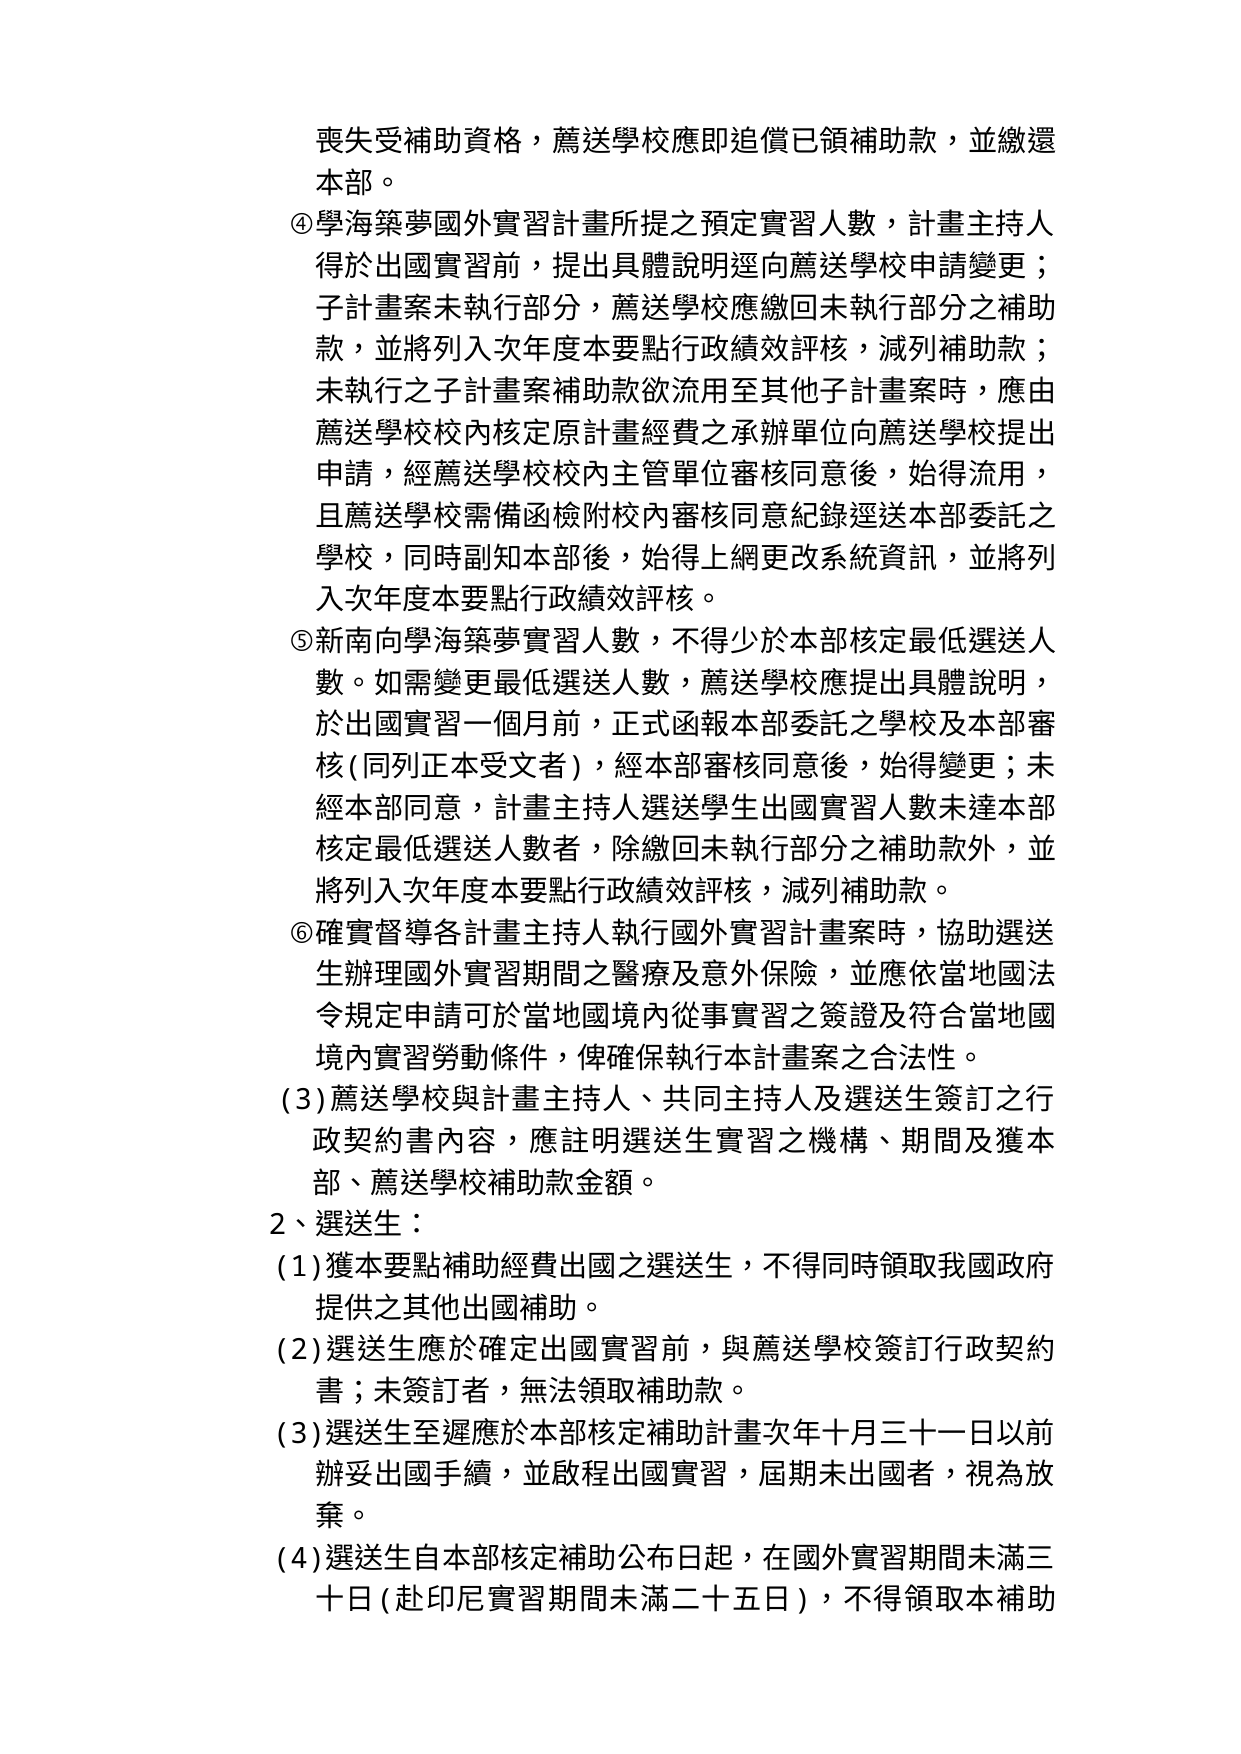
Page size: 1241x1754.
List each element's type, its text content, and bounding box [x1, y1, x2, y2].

text 學海築夢國外實習計畫所提之預定實習人數，計畫主持人得於出國實習前，提出具體說明逕向薦送學校申請變更；子計畫案未執行部分，薦送學校應繳回未執行部分之補助款，並將列入次年度本要點行政績效評核，減列補助款；未執行之子計畫案補助款欲流用至其他子計畫案時，應由薦送學校校內核定原計畫經費之承辦單位向薦送學校提出申請，經薦送學校校內主管單位審核同意後，始得流用，且薦送學校需備函檢附校內審核同意紀錄逕送本部委託之學校，同時副知本部後，始得上網更改系統資訊，並將列入次年度本要點行政績效評核。 [288, 201, 1056, 618]
text 喪失受補助資格，薦送學校應即追償已領補助款，並繳還本部。 [288, 118, 1056, 201]
text (3)選送生至遲應於本部核定補助計畫次年十月三十一日以前辦妥出國手續，並啟程出國實習，屆期未出國者，視為放棄。 [273, 1410, 1056, 1535]
text (1)獲本要點補助經費出國之選送生，不得同時領取我國政府提供之其他出國補助。 [273, 1243, 1056, 1326]
text 確實督導各計畫主持人執行國外實習計畫案時，協助選送生辦理國外實習期間之醫療及意外保險，並應依當地國法令規定申請可於當地國境內從事實習之簽證及符合當地國境內實習勞動條件，俾確保執行本計畫案之合法性。 [288, 910, 1056, 1076]
text (4)選送生自本部核定補助公布日起，在國外實習期間未滿三十日(赴印尼實習期間未滿二十五日)，不得領取本補助 [273, 1535, 1056, 1618]
text 2、選送生： [268, 1201, 1056, 1243]
text (2)選送生應於確定出國實習前，與薦送學校簽訂行政契約書；未簽訂者，無法領取補助款。 [273, 1326, 1056, 1410]
text (3)薦送學校與計畫主持人、共同主持人及選送生簽訂之行政契約書內容，應註明選送生實習之機構、期間及獲本部、薦送學校補助款金額。 [277, 1076, 1056, 1201]
text 新南向學海築夢實習人數，不得少於本部核定最低選送人數。如需變更最低選送人數，薦送學校應提出具體說明，於出國實習一個月前，正式函報本部委託之學校及本部審核(同列正本受文者)，經本部審核同意後，始得變更；未經本部同意，計畫主持人選送學生出國實習人數未達本部核定最低選送人數者，除繳回未執行部分之補助款外，並將列入次年度本要點行政績效評核，減列補助款。 [288, 618, 1056, 910]
